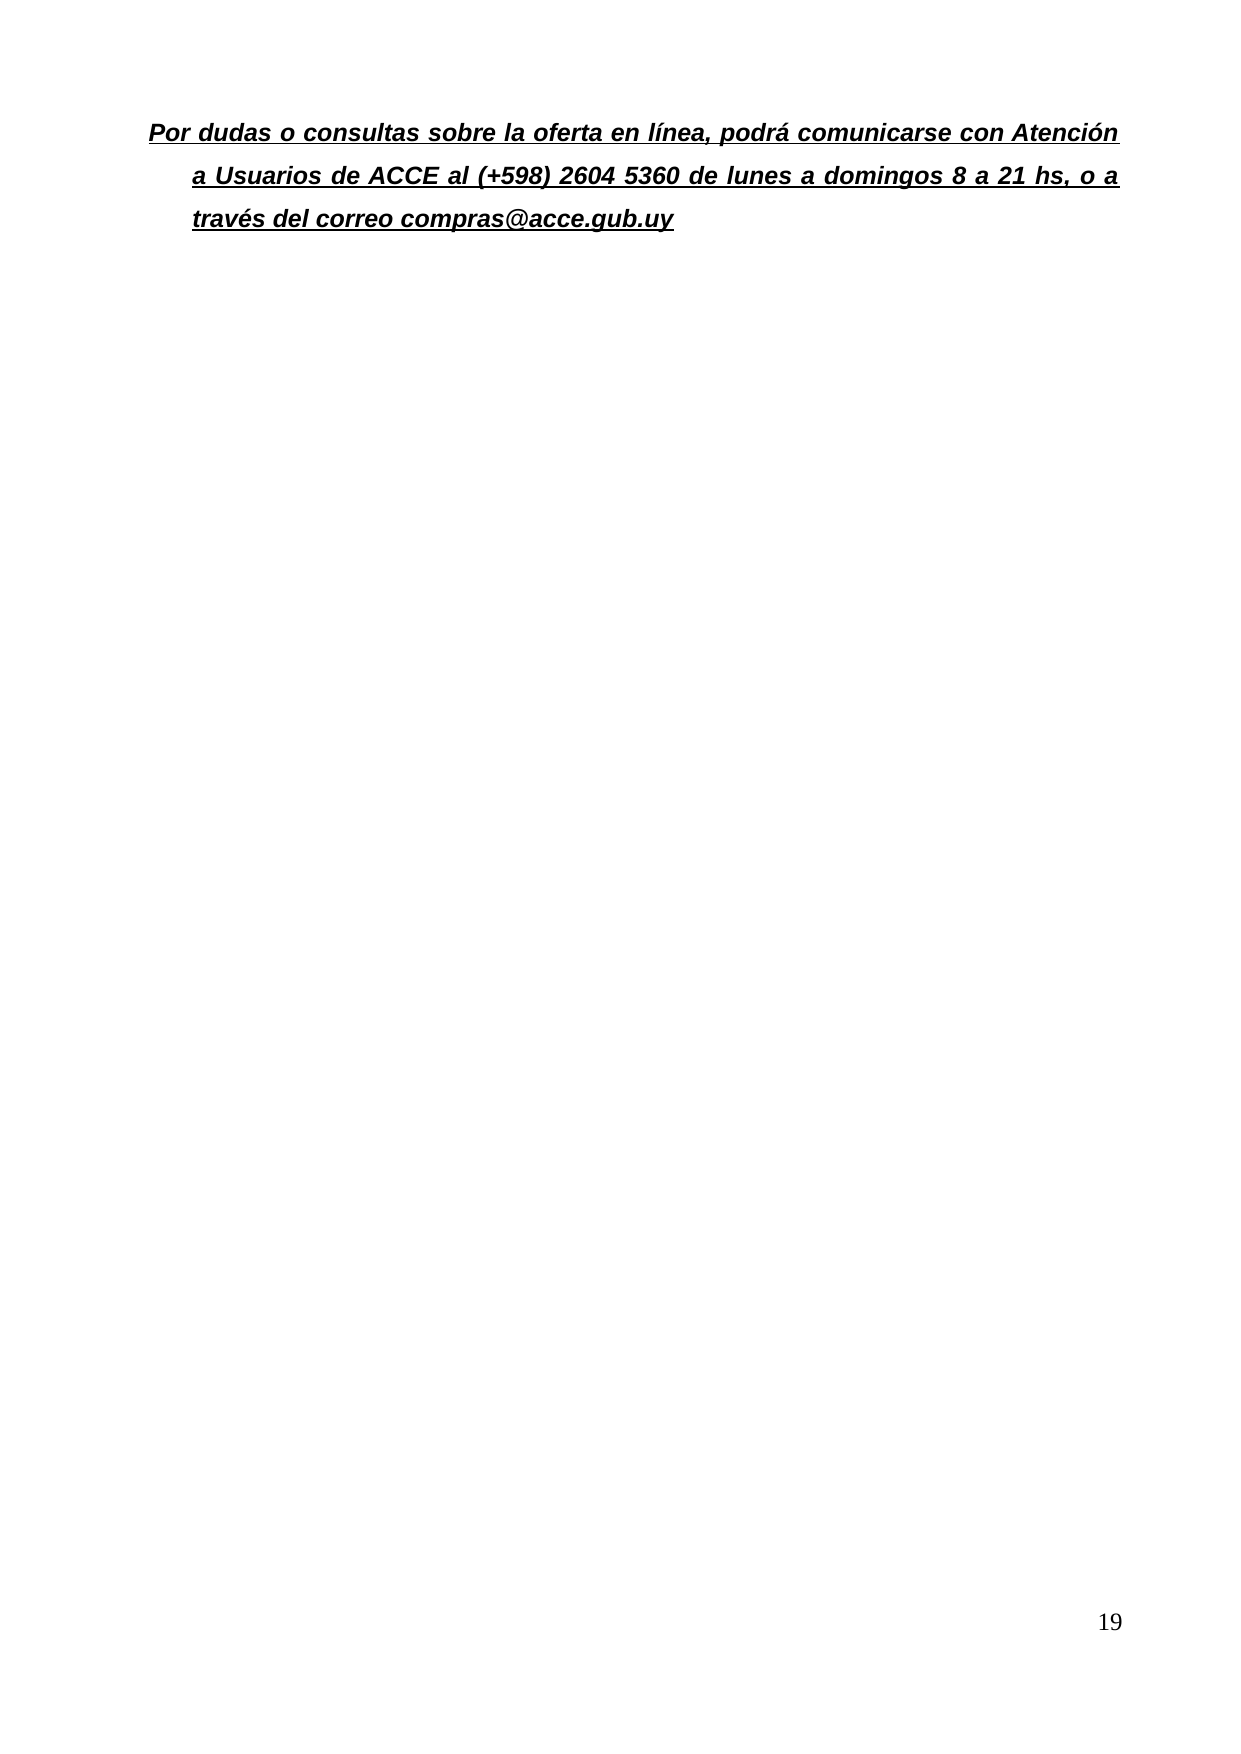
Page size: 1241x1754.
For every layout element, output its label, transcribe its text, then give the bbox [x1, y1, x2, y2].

text Por dudas o consultas sobre la oferta en línea, podrá comunicarse con Atención a Usuarios de ACCE al (+598) 2604 5360 de lunes a domingos 8 a 21 hs, o a través del correo compras@acce.gub.uy [148, 118, 1122, 233]
